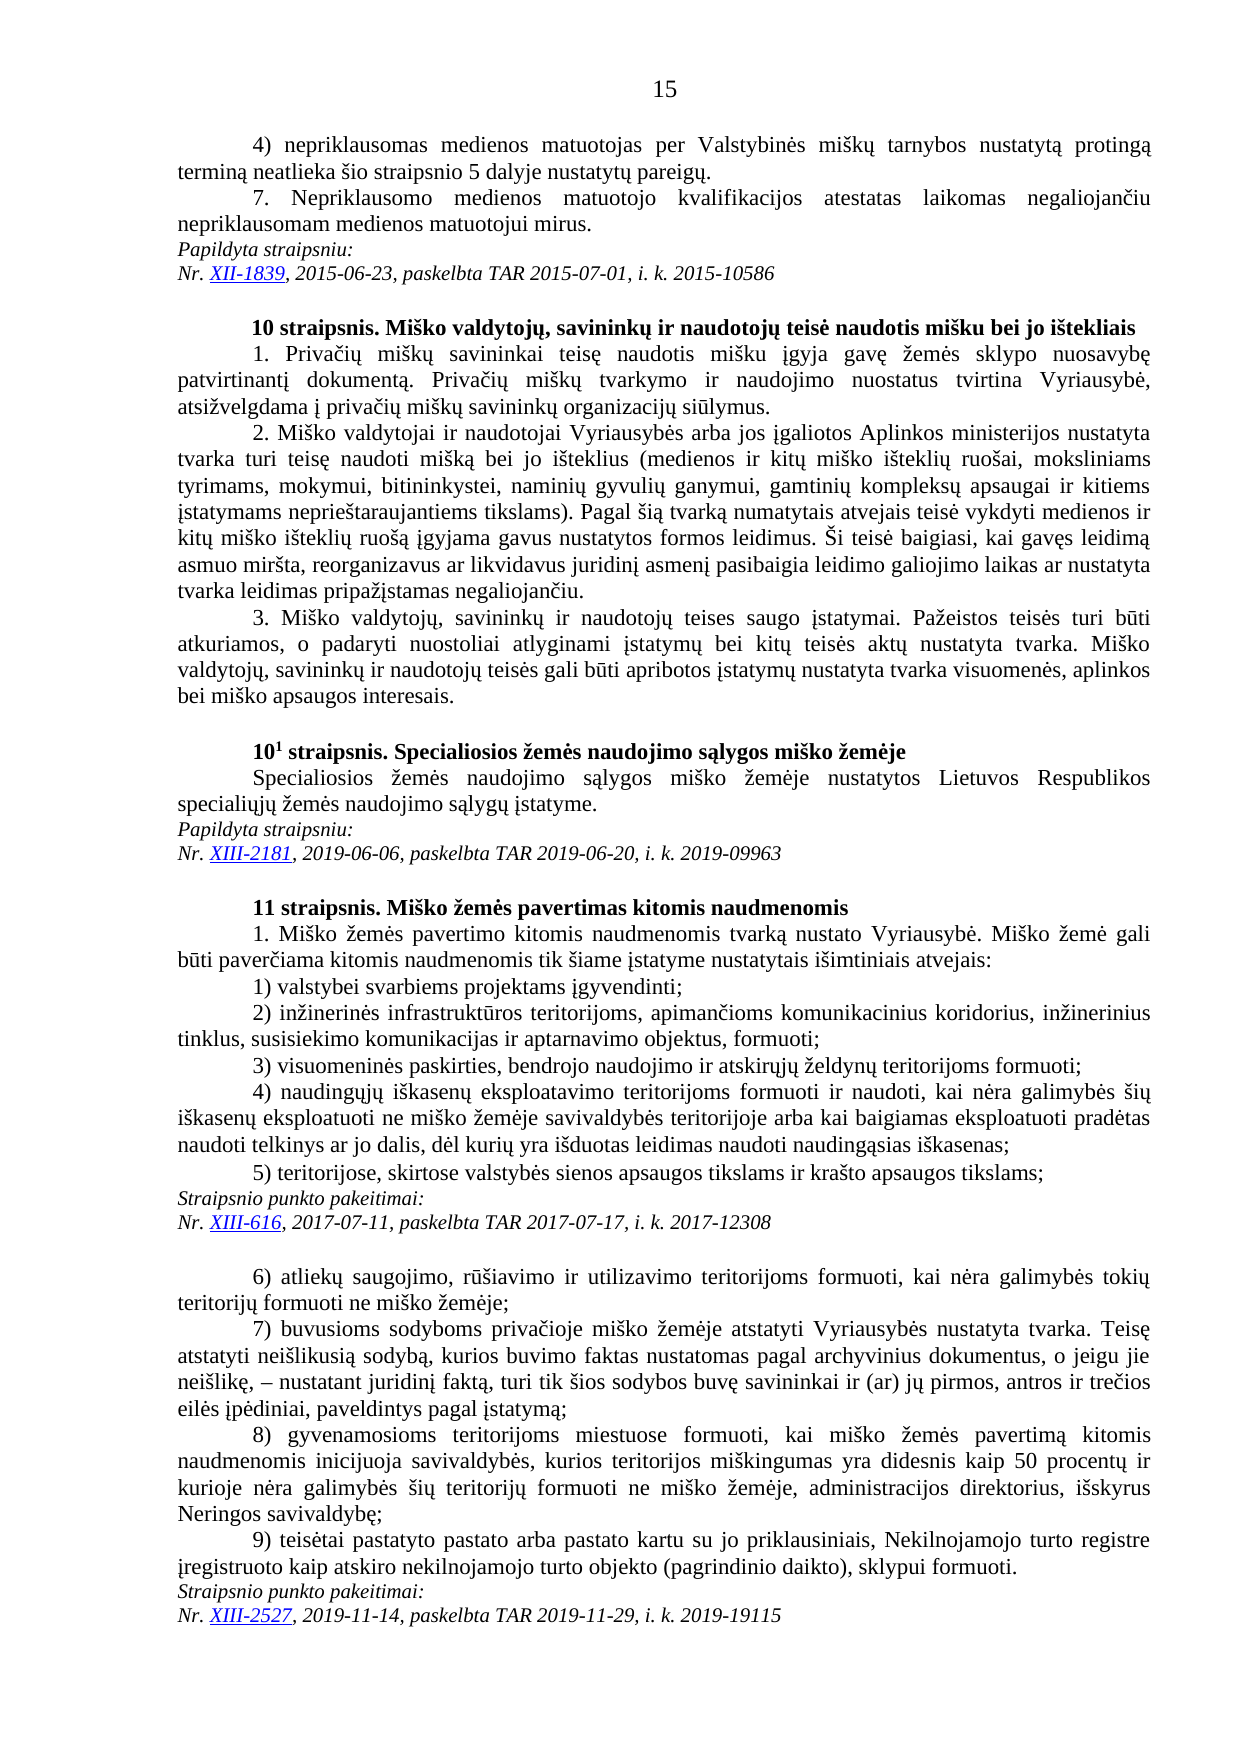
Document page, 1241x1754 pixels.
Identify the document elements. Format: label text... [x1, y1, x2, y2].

text 3) visuomeninės paskirties, bendrojo naudojimo ir atskirųjų želdynų teritorijoms formuoti; [177, 1052, 1152, 1078]
text 4) nepriklausomas medienos matuotojas per Valstybinės miškų tarnybos nustatytą protingą terminą neatlieka šio straipsnio 5 dalyje nustatytų pareigų. [177, 131, 1152, 184]
text 2. Miško valdytojai ir naudotojai Vyriausybės arba jos įgaliotos Aplinkos ministerijos nustatyta tvarka turi teisę naudoti mišką bei jo išteklius (medienos ir kitų miško išteklių ruošai, moksliniams tyrimams, mokymui, bitininkystei, naminių gyvulių ganymui, gamtinių kompleksų apsaugai ir kitiems įstatymams neprieštaraujantiems tikslams). Pagal šią tvarką numatytais atvejais teisė vykdyti medienos ir kitų miško išteklių ruošą įgyjama gavus nustatytos formos leidimus. Ši teisė baigiasi, kai gavęs leidimą asmuo miršta, reorganizavus ar likvidavus juridinį asmenį pasibaigia leidimo galiojimo laikas ar nustatyta tvarka leidimas pripažįstamas negaliojančiu. [177, 419, 1152, 603]
text 4) naudingųjų iškasenų eksploatavimo teritorijoms formuoti ir naudoti, kai nėra galimybės šių iškasenų eksploatuoti ne miško žemėje savivaldybės teritorijoje arba kai baigiamas eksploatuoti pradėtas naudoti telkinys ar jo dalis, dėl kurių yra išduotas leidimas naudoti naudingąsias iškasenas; [177, 1078, 1152, 1157]
text 6) atliekų saugojimo, rūšiavimo ir utilizavimo teritorijoms formuoti, kai nėra galimybės tokių teritorijų formuoti ne miško žemėje; [177, 1263, 1152, 1316]
text 1. Miško žemės pavertimo kitomis naudmenomis tvarką nustato Vyriausybė. Miško žemė gali būti paverčiama kitomis naudmenomis tik šiame įstatyme nustatytais išimtiniais atvejais: [177, 920, 1152, 973]
text 10 straipsnis. Miško valdytojų, savininkų ir naudotojų teisė naudotis mišku bei jo ištekliais [251, 314, 1152, 340]
text Nr. XIII-616, 2017-07-11, paskelbta TAR 2017-07-17, i. k. 2017-12308 [177, 1210, 1152, 1234]
text 2) inžinerinės infrastruktūros teritorijoms, apimančioms komunikacinius koridorius, inžinerinius tinklus, susisiekimo komunikacijas ir aptarnavimo objektus, formuoti; [177, 999, 1152, 1052]
text Nr. XIII-2527, 2019-11-14, paskelbta TAR 2019-11-29, i. k. 2019-19115 [177, 1603, 1152, 1627]
text 101 straipsnis. Specialiosios žemės naudojimo sąlygos miško žemėje [177, 738, 1152, 764]
text Straipsnio punkto pakeitimai: [177, 1186, 1152, 1210]
text 7) buvusioms sodyboms privačioje miško žemėje atstatyti Vyriausybės nustatyta tvarka. Teisę atstatyti neišlikusią sodybą, kurios buvimo faktas nustatomas pagal archyvinius dokumentus, o jeigu jie neišlikę, – nustatant juridinį faktą, turi tik šios sodybos buvę savininkai ir (ar) jų pirmos, antros ir trečios eilės įpėdiniai, paveldintys pagal įstatymą; [177, 1316, 1152, 1421]
text Papildyta straipsniu: [177, 817, 1152, 841]
text Specialiosios žemės naudojimo sąlygos miško žemėje nustatytos Lietuvos Respublikos specialiųjų žemės naudojimo sąlygų įstatyme. [177, 764, 1152, 817]
text 8) gyvenamosioms teritorijoms miestuose formuoti, kai miško žemės pavertimą kitomis naudmenomis inicijuoja savivaldybės, kurios teritorijos miškingumas yra didesnis kaip 50 procentų ir kurioje nėra galimybės šių teritorijų formuoti ne miško žemėje, administracijos direktorius, išskyrus Neringos savivaldybę; [177, 1421, 1152, 1526]
text 7. Nepriklausomo medienos matuotojo kvalifikacijos atestatas laikomas negaliojančiu nepriklausomam medienos matuotojui mirus. [177, 184, 1152, 237]
text 5) teritorijose, skirtose valstybės sienos apsaugos tikslams ir krašto apsaugos tikslams; [177, 1157, 1152, 1186]
text Nr. XIII-2181, 2019-06-06, paskelbta TAR 2019-06-20, i. k. 2019-09963 [177, 841, 1152, 865]
text 11 straipsnis. Miško žemės pavertimas kitomis naudmenomis [177, 894, 1152, 920]
text 1. Privačių miškų savininkai teisę naudotis mišku įgyja gavę žemės sklypo nuosavybę patvirtinantį dokumentą. Privačių miškų tvarkymo ir naudojimo nuostatus tvirtina Vyriausybė, atsižvelgdama į privačių miškų savininkų organizacijų siūlymus. [177, 340, 1152, 419]
text 9) teisėtai pastatyto pastato arba pastato kartu su jo priklausiniais, Nekilnojamojo turto registre įregistruoto kaip atskiro nekilnojamojo turto objekto (pagrindinio daikto), sklypui formuoti. [177, 1526, 1152, 1579]
text 1) valstybei svarbiems projektams įgyvendinti; [177, 973, 1152, 999]
text Straipsnio punkto pakeitimai: [177, 1579, 1152, 1603]
text Papildyta straipsniu: [177, 237, 1152, 261]
text Nr. XII-1839, 2015-06-23, paskelbta TAR 2015-07-01, i. k. 2015-10586 [177, 261, 1152, 285]
text 3. Miško valdytojų, savininkų ir naudotojų teises saugo įstatymai. Pažeistos teisės turi būti atkuriamos, o padaryti nuostoliai atlyginami įstatymų bei kitų teisės aktų nustatyta tvarka. Miško valdytojų, savininkų ir naudotojų teisės gali būti apribotos įstatymų nustatyta tvarka visuomenės, aplinkos bei miško apsaugos interesais. [177, 603, 1152, 709]
